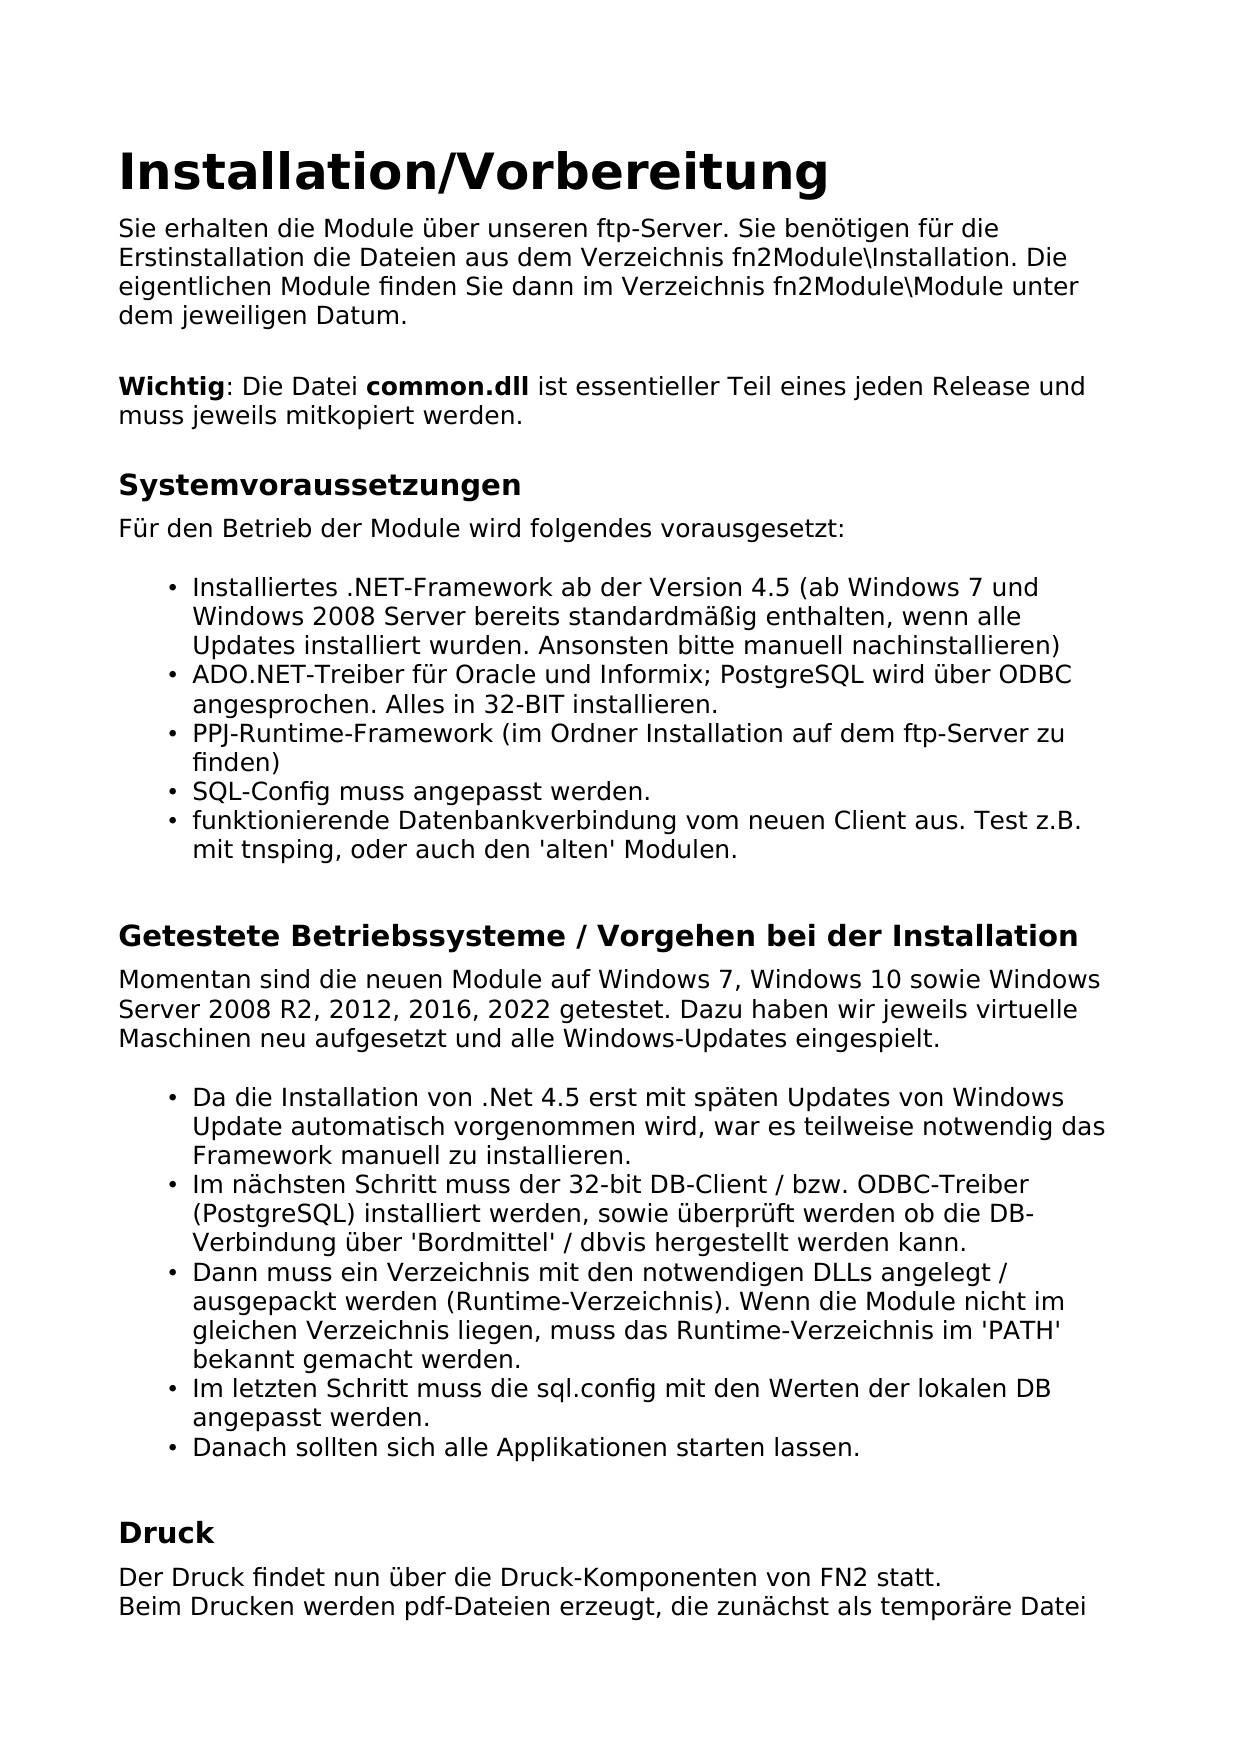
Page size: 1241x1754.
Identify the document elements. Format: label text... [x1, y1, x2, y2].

list Da die Installation von .Net 4.5 erst mit späten Updates von Windows Update automatisch vorgenommen wird, war es teilweise notwendig das Framework manuell zu installieren. [177, 1083, 1122, 1170]
subtitle Installation/Vorbereitung [118, 143, 1122, 201]
list funktionierende Datenbankverbindung vom neuen Client aus. Test z.B. mit tnsping, oder auch den 'alten' Modulen. [177, 806, 1122, 865]
text Der Druck findet nun über die Druck-Komponenten von FN2 statt. [118, 1563, 1122, 1592]
list PPJ-Runtime-Framework (im Ordner Installation auf dem ftp-Server zu finden) [177, 719, 1122, 777]
list Danach sollten sich alle Applikationen starten lassen. [177, 1433, 1122, 1462]
list Installiertes .NET-Framework ab der Version 4.5 (ab Windows 7 und Windows 2008 Server bereits standardmäßig enthalten, wenn alle Updates installiert wurden. Ansonsten bitte manuell nachinstallieren) [177, 573, 1122, 661]
list Im letzten Schritt muss die sql.config mit den Werten der lokalen DB angepasst werden. [177, 1374, 1122, 1433]
list Im nächsten Schritt muss der 32-bit DB-Client / bzw. ODBC-Treiber (PostgreSQL) installiert werden, sowie überprüft werden ob die DB-Verbindung über 'Bordmittel' / dbvis hergestellt werden kann. [177, 1170, 1122, 1258]
subtitle Systemvoraussetzungen [118, 468, 1122, 502]
text Wichtig: Die Datei common.dll ist essentieller Teil eines jeden Release und muss jeweils mitkopiert werden. [118, 372, 1122, 431]
list ADO.NET-Treiber für Oracle und Informix; PostgreSQL wird über ODBC angesprochen. Alles in 32-BIT installieren. [177, 661, 1122, 719]
text Momentan sind die neuen Module auf Windows 7, Windows 10 sowie Windows Server 2008 R2, 2012, 2016, 2022 getestet. Dazu haben wir jeweils virtuelle Maschinen neu aufgesetzt und alle Windows-Updates eingespielt. [118, 966, 1122, 1053]
list SQL-Config muss angepasst werden. [177, 777, 1122, 806]
text Für den Betrieb der Module wird folgendes vorausgesetzt: [118, 514, 1122, 544]
text Sie erhalten die Module über unseren ftp-Server. Sie benötigen für die Erstinstallation die Dateien aus dem Verzeichnis fn2Module\Installation. Die eigentlichen Module finden Sie dann im Verzeichnis fn2Module\Module unter dem jeweiligen Datum. [118, 214, 1122, 360]
subtitle Getestete Betriebssysteme / Vorgehen bei der Installation [118, 919, 1122, 953]
list Dann muss ein Verzeichnis mit den notwendigen DLLs angelegt / ausgepackt werden (Runtime-Verzeichnis). Wenn die Module nicht im gleichen Verzeichnis liegen, muss das Runtime-Verzeichnis im 'PATH' bekannt gemacht werden. [177, 1258, 1122, 1374]
text Beim Drucken werden pdf-Dateien erzeugt, die zunächst als temporäre Datei [118, 1592, 1122, 1621]
subtitle Druck [118, 1516, 1122, 1550]
